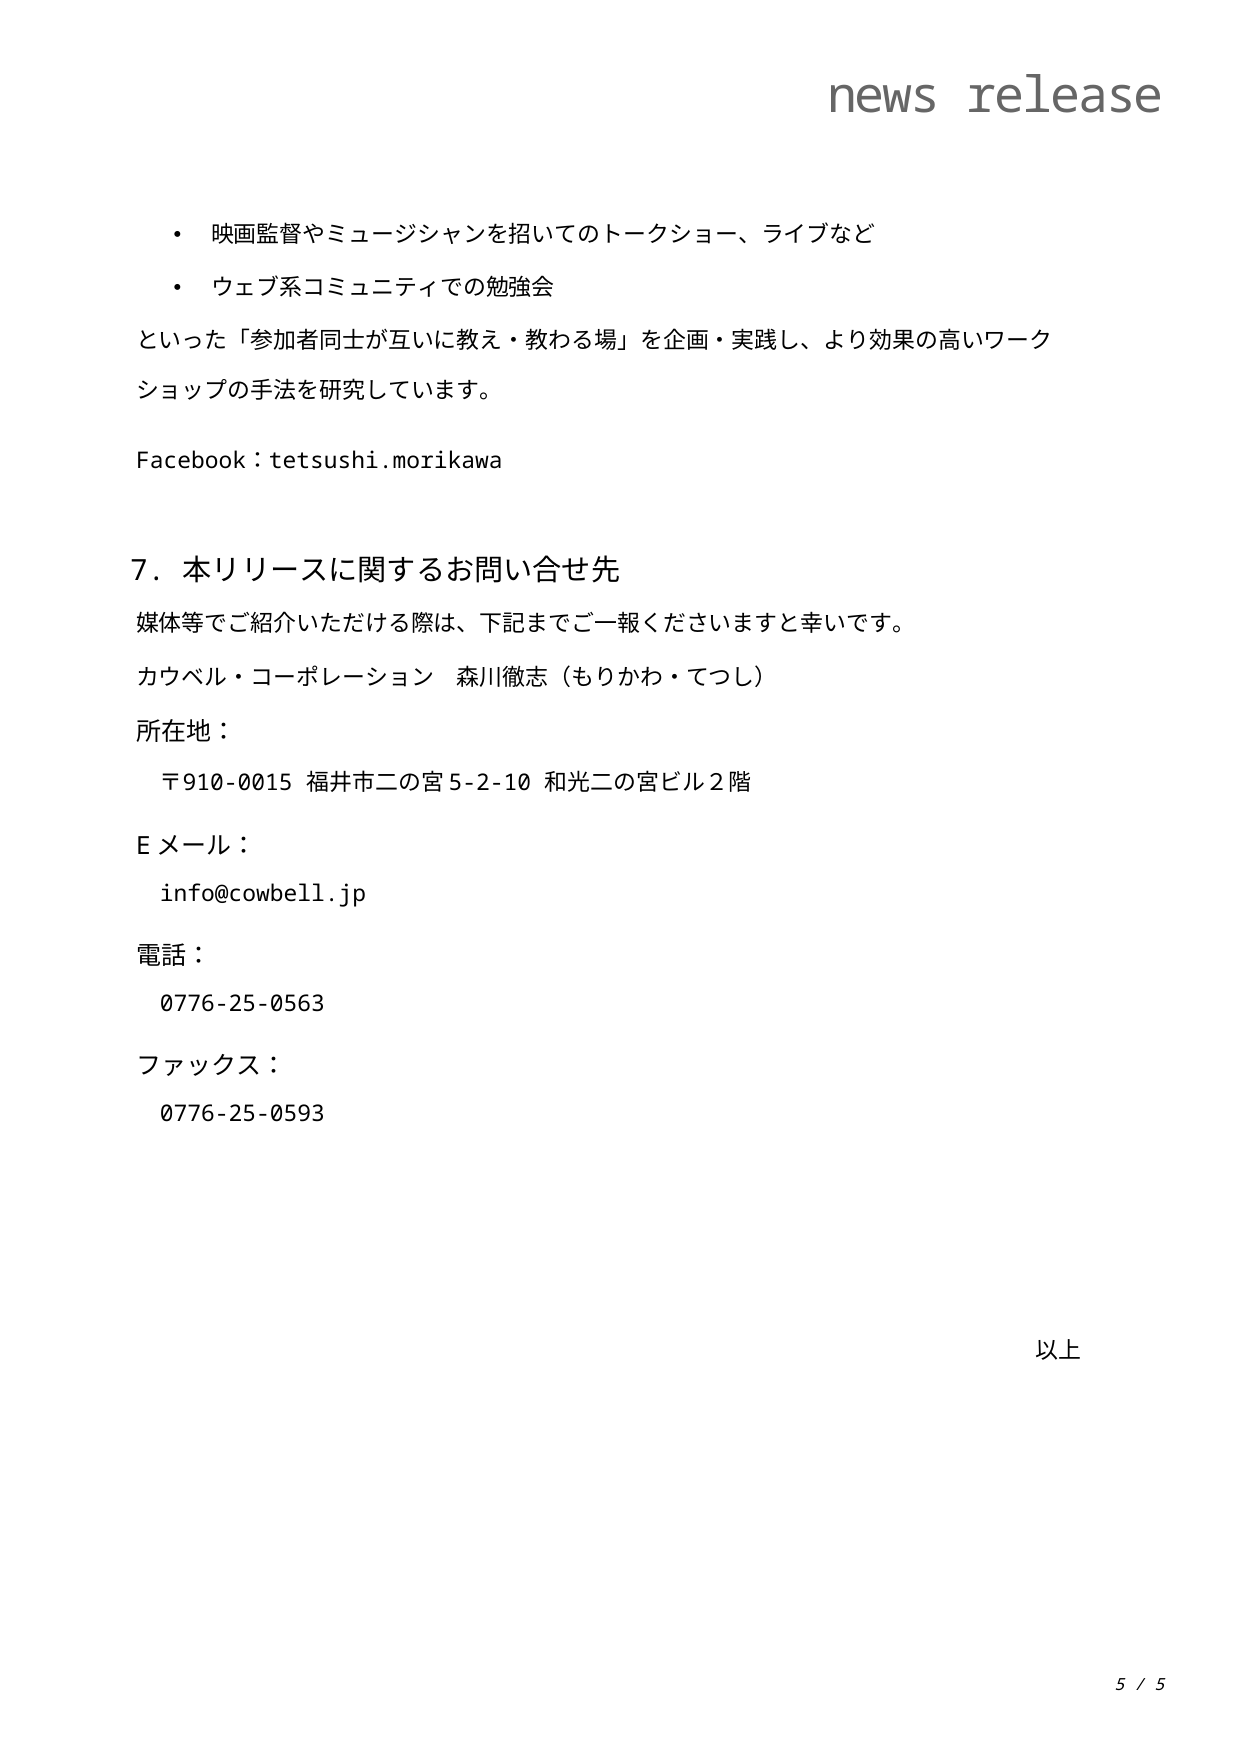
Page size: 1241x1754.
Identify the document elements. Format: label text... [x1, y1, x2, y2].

text 媒体等でご紹介いただける際は、下記までご一報くださいますと幸いです。 [136, 605, 1104, 638]
subtitle 所在地： [136, 712, 1104, 748]
text 以上 [159, 1332, 1081, 1365]
text といった「参加者同士が互いに教え・教わる場」を企画・実践し、より効果の高いワークショップの手法を研究しています。 [136, 322, 1104, 405]
list ウェブ系コミュニティでの勉強会 [173, 269, 1122, 302]
text 〒910-0015 福井市二の宮5-2-10 和光二の宮ビル２階 [159, 763, 1081, 797]
subtitle 電話： [136, 935, 1104, 972]
subtitle 7. 本リリースに関するお問い合せ先 [130, 547, 1110, 589]
text 0776-25-0563 [159, 987, 1081, 1018]
subtitle ファックス： [136, 1046, 1104, 1082]
list 映画監督やミュージシャンを招いてのトークショー、ライブなど [173, 216, 1122, 249]
text 0776-25-0593 [159, 1097, 1081, 1128]
text Facebook：tetsushi.morikawa [136, 442, 1104, 475]
text カウベル・コーポレーション 森川徹志（もりかわ・てつし） [136, 658, 1104, 692]
subtitle Eメール： [136, 825, 1104, 861]
text info@cowbell.jp [159, 877, 1081, 908]
